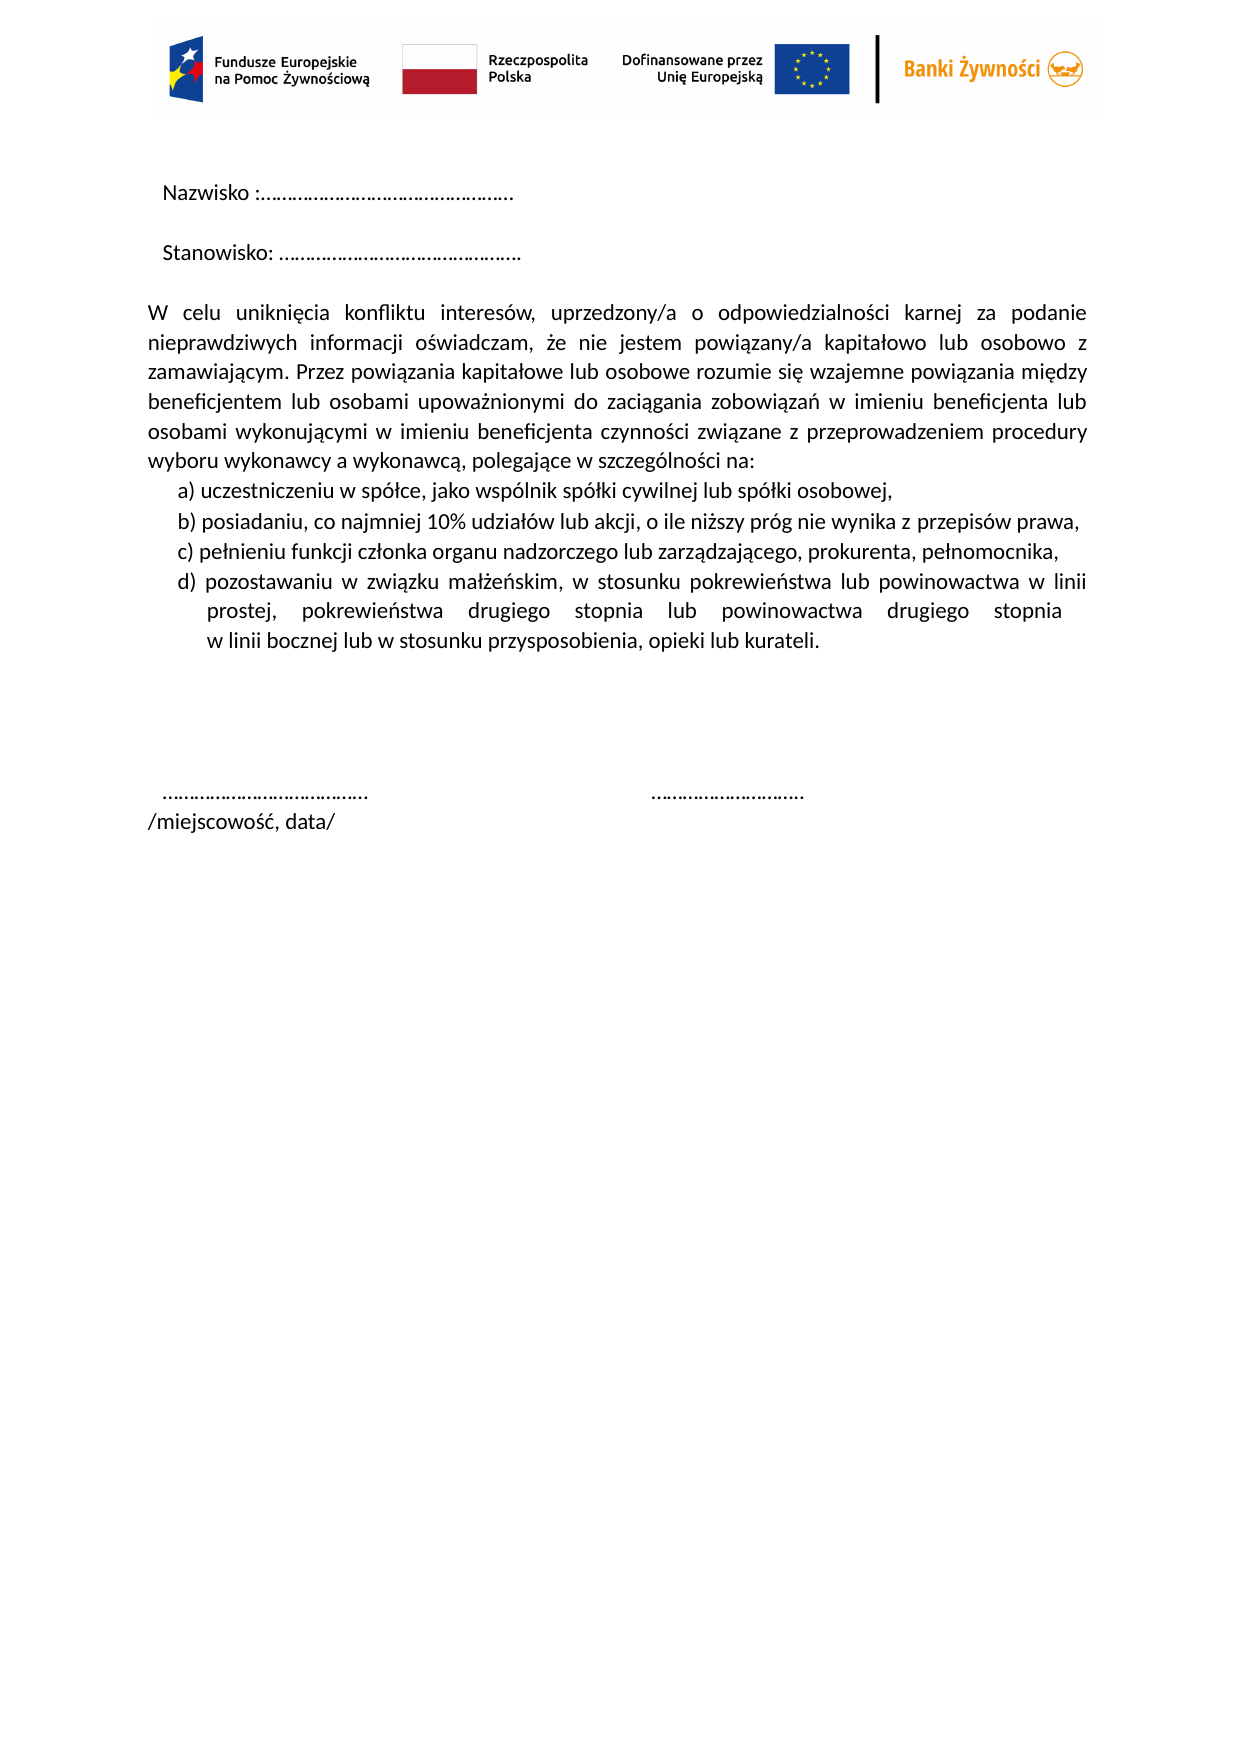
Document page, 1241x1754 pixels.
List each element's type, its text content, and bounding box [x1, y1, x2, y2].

text Stanowisko: ………………………………………. [148, 238, 1088, 266]
text /miejscowość, data/ [148, 807, 1093, 835]
text ………………………………… ……………………….. [148, 777, 1088, 805]
text W celu uniknięcia konfliktu interesów, uprzedzony/a o odpowiedzialności karnej za podanie nieprawdziwych informacji oświadczam, że nie jestem powiązany/a kapitałowo lub osobowo z zamawiającym. Przez powiązania kapitałowe lub osobowe rozumie się wzajemne powiązania między beneficjentem lub osobami upoważnionymi do zaciągania zobowiązań w imieniu beneficjenta lub osobami wykonującymi w imieniu beneficjenta czynności związane z przeprowadzeniem procedury wyboru wykonawcy a wykonawcą, polegające w szczególności na: [148, 298, 1088, 474]
text b) posiadaniu, co najmniej 10% udziałów lub akcji, o ile niższy próg nie wynika z przepisów prawa, [177, 507, 1088, 535]
text Nazwisko :………………………………………… [148, 178, 1088, 206]
text a) uczestniczeniu w spółce, jako wspólnik spółki cywilnej lub spółki osobowej, [177, 477, 1088, 505]
text d) pozostawaniu w związku małżeńskim, w stosunku pokrewieństwa lub powinowactwa w linii prostej, pokrewieństwa drugiego stopnia lub powinowactwa drugiego stopnia w linii bocznej lub w stosunku przysposobienia, opieki lub kurateli. [177, 567, 1088, 654]
text c) pełnieniu funkcji członka organu nadzorczego lub zarządzającego, prokurenta, pełnomocnika, [177, 537, 1088, 565]
